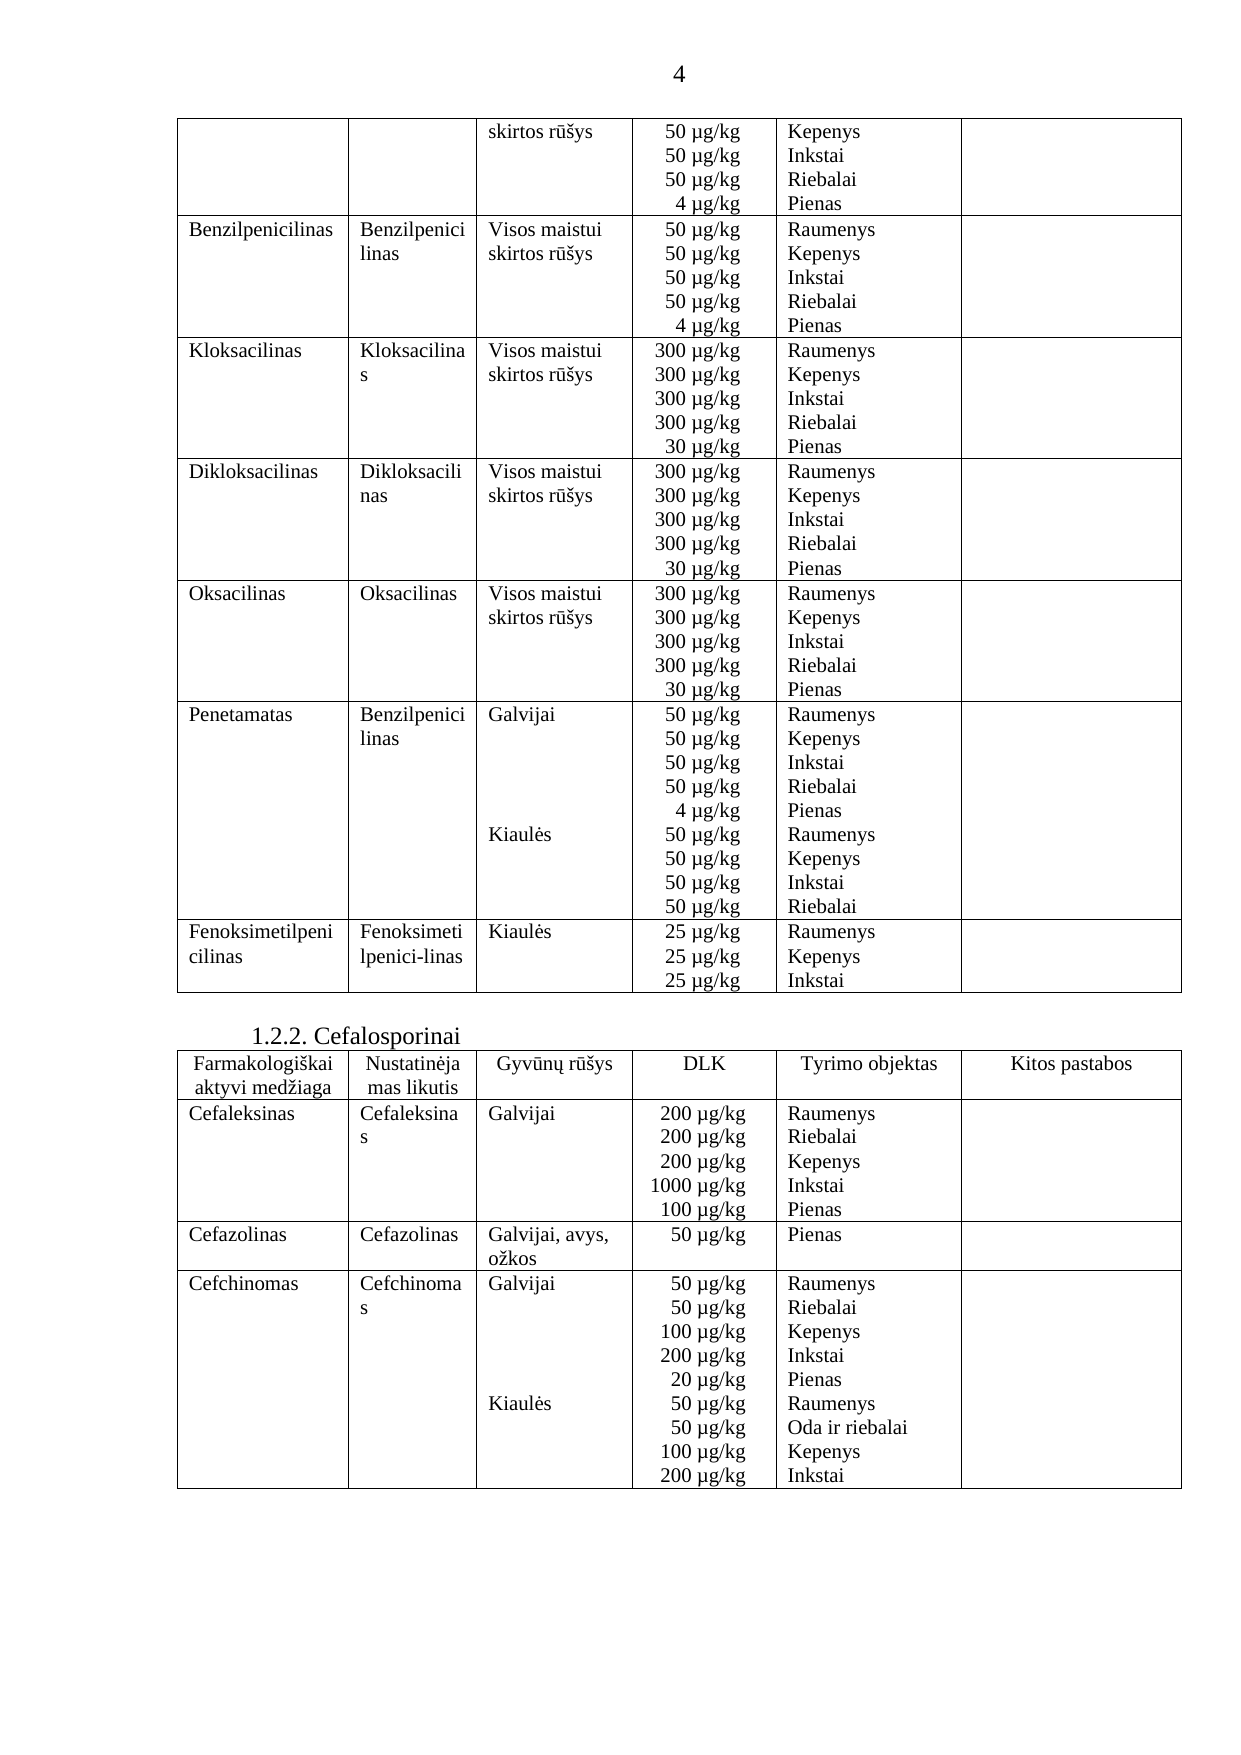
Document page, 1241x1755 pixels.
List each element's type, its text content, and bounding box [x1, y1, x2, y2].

table_cell [962, 216, 1181, 337]
table_header Gyvūnų rūšys [477, 1051, 632, 1099]
table_cell Visos maistui skirtos rūšys [477, 459, 632, 579]
table_header DLK [633, 1051, 776, 1099]
text 1.2.2. Cefalosporinai [177, 1021, 1181, 1050]
table_cell 200 µg/kg 200 µg/kg 200 µg/kg 1000 µg/kg 100 µg/kg [633, 1100, 776, 1221]
table_cell Galvijai Kiaulės [477, 702, 632, 918]
table_cell 300 µg/kg 300 µg/kg 300 µg/kg 300 µg/kg 30 µg/kg [633, 581, 776, 701]
table_cell [962, 1271, 1181, 1487]
table_cell [962, 702, 1181, 918]
table_cell Visos maistui skirtos rūšys [477, 581, 632, 701]
table_cell Galvijai [477, 1100, 632, 1221]
table_cell Cefaleksinas [349, 1100, 476, 1221]
table_cell Oksacilinas [178, 581, 348, 701]
table_cell Kloksacilinas [349, 338, 476, 458]
table_cell Dikloksacilinas [178, 459, 348, 579]
table_cell [962, 920, 1181, 992]
table_cell Benzilpenicilinas [349, 702, 476, 918]
table_cell Penetamatas [178, 702, 348, 918]
table_cell [962, 459, 1181, 579]
table_cell Kepenys Inkstai Riebalai Pienas [777, 119, 961, 215]
table_cell 50 µg/kg [633, 1222, 776, 1270]
table_cell 300 µg/kg 300 µg/kg 300 µg/kg 300 µg/kg 30 µg/kg [633, 459, 776, 579]
table_cell Dikloksacilinas [349, 459, 476, 579]
table_cell Visos maistui skirtos rūšys [477, 216, 632, 337]
table_cell Raumenys Kepenys Inkstai Riebalai Pienas Raumenys Kepenys Inkstai Riebalai [777, 702, 961, 918]
table_header Kitos pastabos [962, 1051, 1181, 1099]
table_cell Cefchinomas [349, 1271, 476, 1487]
table_cell Pienas [777, 1222, 961, 1270]
table_cell [962, 1222, 1181, 1270]
table_cell [349, 119, 476, 215]
table_cell Raumenys Kepenys Inkstai Riebalai Pienas [777, 459, 961, 579]
table_header Tyrimo objektas [777, 1051, 961, 1099]
table_cell [962, 119, 1181, 215]
table_cell Cefchinomas [178, 1271, 348, 1487]
table_cell Cefaleksinas [178, 1100, 348, 1221]
table_cell skirtos rūšys [477, 119, 632, 215]
table_cell Raumenys Riebalai Kepenys Inkstai Pienas [777, 1100, 961, 1221]
table_cell Raumenys Kepenys Inkstai Riebalai Pienas [777, 216, 961, 337]
table_cell [178, 119, 348, 215]
table_cell 50 µg/kg 50 µg/kg 50 µg/kg 50 µg/kg 4 µg/kg 50 µg/kg 50 µg/kg 50 µg/kg 50 µg/kg [633, 702, 776, 918]
table_cell Benzilpenicilinas [349, 216, 476, 337]
table_cell Visos maistui skirtos rūšys [477, 338, 632, 458]
table_cell [962, 1100, 1181, 1221]
table_cell [962, 581, 1181, 701]
table_cell 50 µg/kg 50 µg/kg 50 µg/kg 50 µg/kg 4 µg/kg [633, 216, 776, 337]
table_cell Kiaulės [477, 920, 632, 992]
table_cell Galvijai Kiaulės [477, 1271, 632, 1487]
table_cell Cefazolinas [178, 1222, 348, 1270]
table_header Nustatinėjamas likutis [349, 1051, 476, 1099]
table_cell 25 µg/kg 25 µg/kg 25 µg/kg [633, 920, 776, 992]
table_cell Cefazolinas [349, 1222, 476, 1270]
table_cell Kloksacilinas [178, 338, 348, 458]
table_cell 50 µg/kg 50 µg/kg 100 µg/kg 200 µg/kg 20 µg/kg 50 µg/kg 50 µg/kg 100 µg/kg 200 µg/kg [633, 1271, 776, 1487]
table_cell Raumenys Kepenys Inkstai [777, 920, 961, 992]
table_cell Raumenys Riebalai Kepenys Inkstai Pienas Raumenys Oda ir riebalai Kepenys Inkstai [777, 1271, 961, 1487]
table_cell Fenoksimetilpenici-linas [349, 920, 476, 992]
table_cell Benzilpenicilinas [178, 216, 348, 337]
table_cell Fenoksimetilpenicilinas [178, 920, 348, 992]
table_cell 300 µg/kg 300 µg/kg 300 µg/kg 300 µg/kg 30 µg/kg [633, 338, 776, 458]
table_header Farmakologiškai aktyvi medžiaga [178, 1051, 348, 1099]
table_cell Raumenys Kepenys Inkstai Riebalai Pienas [777, 581, 961, 701]
table_cell Galvijai, avys, ožkos [477, 1222, 632, 1270]
table_cell [962, 338, 1181, 458]
table_cell 50 µg/kg 50 µg/kg 50 µg/kg 4 µg/kg [633, 119, 776, 215]
table_cell Oksacilinas [349, 581, 476, 701]
table_cell Raumenys Kepenys Inkstai Riebalai Pienas [777, 338, 961, 458]
